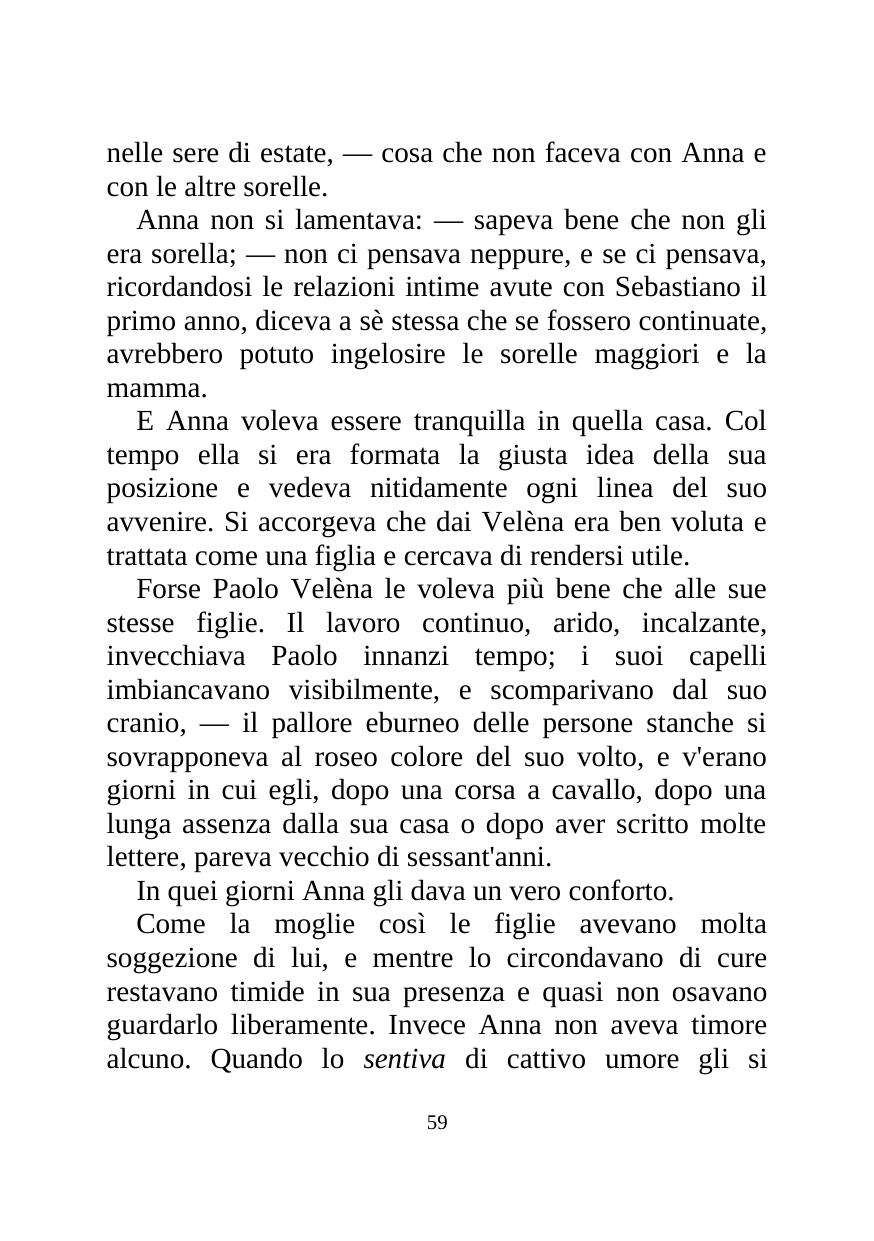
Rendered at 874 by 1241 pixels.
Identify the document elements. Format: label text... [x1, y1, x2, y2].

text Forse Paolo Velèna le voleva più bene che alle sue stesse figlie. Il lavoro continuo, arido, incalzante, invecchiava Paolo innanzi tempo; i suoi capelli imbiancavano visibilmente, e scomparivano dal suo cranio, — il pallore eburneo delle persone stanche si sovrapponeva al roseo colore del suo volto, e v'erano giorni in cui egli, dopo una corsa a cavallo, dopo una lunga assenza dalla sua casa o dopo aver scritto molte lettere, pareva vecchio di sessant'anni. [106, 571, 768, 873]
text In quei giorni Anna gli dava un vero conforto. [106, 873, 768, 907]
text Come la moglie così le figlie avevano molta soggezione di lui, e mentre lo circondavano di cure restavano timide in sua presenza e quasi non osavano guardarlo liberamente. Invece Anna non aveva timore alcuno. Quando lo sentiva di cattivo umore gli si [106, 907, 768, 1074]
text Anna non si lamentava: — sapeva bene che non gli era sorella; — non ci pensava neppure, e se ci pensava, ricordandosi le relazioni intime avute con Sebastiano il primo anno, diceva a sè stessa che se fossero continuate, avrebbero potuto ingelosire le sorelle maggiori e la mamma. [106, 202, 768, 403]
text E Anna voleva essere tranquilla in quella casa. Col tempo ella si era formata la giusta idea della sua posizione e vedeva nitidamente ogni linea del suo avvenire. Si accorgeva che dai Velèna era ben voluta e trattata come una figlia e cercava di rendersi utile. [106, 403, 768, 571]
text nelle sere di estate, — cosa che non faceva con Anna e con le altre sorelle. [106, 135, 768, 202]
